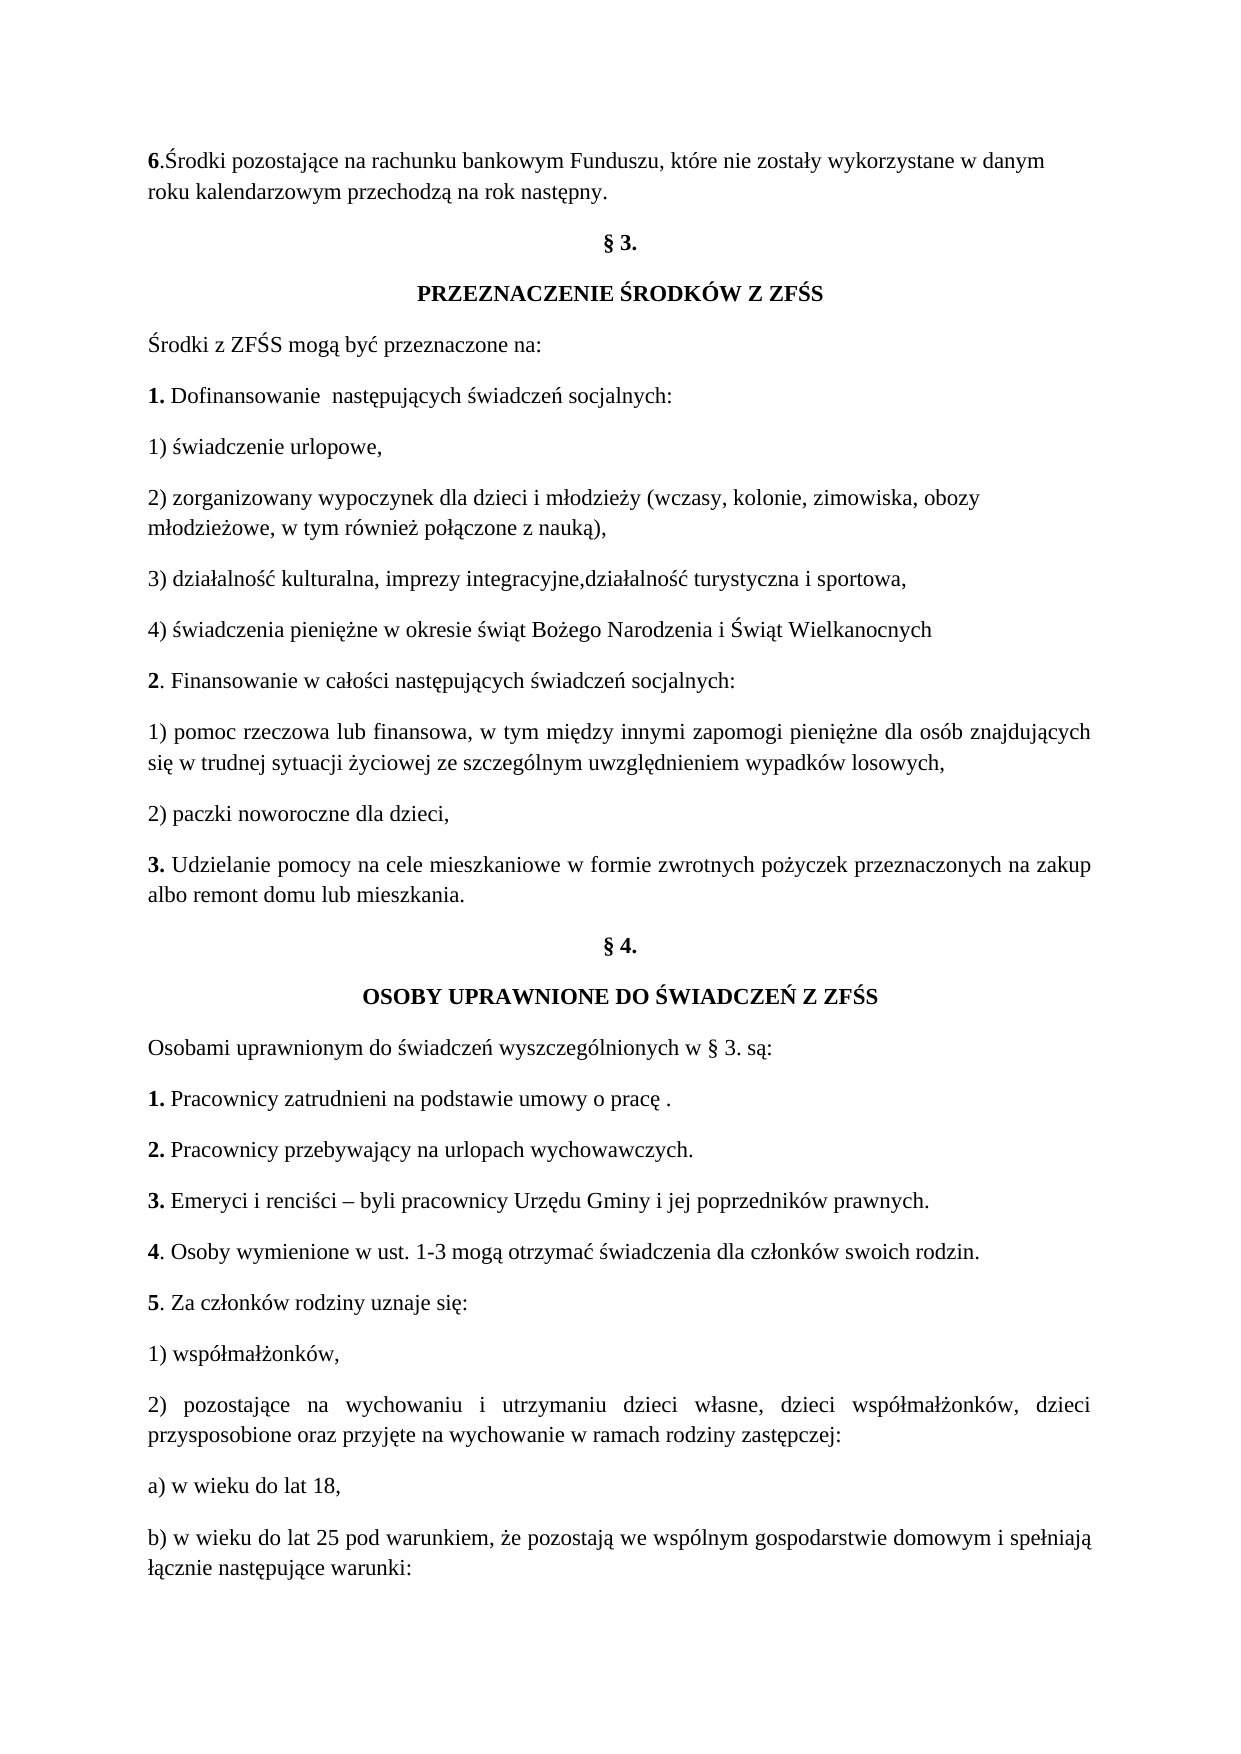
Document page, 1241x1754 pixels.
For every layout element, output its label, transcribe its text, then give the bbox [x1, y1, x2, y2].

text PRZEZNACZENIE ŚRODKÓW Z ZFŚS [148, 280, 1093, 306]
text 5. Za członków rodziny uznaje się: [148, 1289, 1093, 1316]
text 4. Osoby wymienione w ust. 1-3 mogą otrzymać świadczenia dla członków swoich rodzin. [148, 1238, 1093, 1264]
text 1) świadczenie urlopowe, [148, 433, 1093, 459]
text 2. Pracownicy przebywający na urlopach wychowawczych. [148, 1136, 1093, 1162]
text 3) działalność kulturalna, imprezy integracyjne,działalność turystyczna i sportowa, [148, 565, 1093, 592]
text 4) świadczenia pieniężne w okresie świąt Bożego Narodzenia i Świąt Wielkanocnych [148, 616, 1093, 643]
text Osobami uprawnionym do świadczeń wyszczególnionych w § 3. są: [148, 1034, 1093, 1060]
text § 4. [148, 932, 1093, 958]
text Środki z ZFŚS mogą być przeznaczone na: [148, 331, 1093, 357]
text 2) paczki noworoczne dla dzieci, [148, 800, 1093, 826]
text b) w wieku do lat 25 pod warunkiem, że pozostają we wspólnym gospodarstwie domowym i spełniają łącznie następujące warunki: [148, 1524, 1093, 1580]
text § 3. [148, 229, 1093, 255]
text 1. Dofinansowanie następujących świadczeń socjalnych: [148, 382, 1093, 408]
text 2. Finansowanie w całości następujących świadczeń socjalnych: [148, 667, 1093, 694]
text 2) pozostające na wychowaniu i utrzymaniu dzieci własne, dzieci współmałżonków, dzieci przysposobione oraz przyjęte na wychowanie w ramach rodziny zastępczej: [148, 1391, 1093, 1448]
text 1. Pracownicy zatrudnieni na podstawie umowy o pracę . [148, 1085, 1093, 1111]
text 3. Udzielanie pomocy na cele mieszkaniowe w formie zwrotnych pożyczek przeznaczonych na zakup albo remont domu lub mieszkania. [148, 851, 1093, 907]
text 1) pomoc rzeczowa lub finansowa, w tym między innymi zapomogi pieniężne dla osób znajdujących się w trudnej sytuacji życiowej ze szczególnym uwzględnieniem wypadków losowych, [148, 718, 1093, 775]
text a) w wieku do lat 18, [148, 1473, 1093, 1499]
text 2) zorganizowany wypoczynek dla dzieci i młodzieży (wczasy, kolonie, zimowiska, obozy młodzieżowe, w tym również połączone z nauką), [148, 484, 1093, 541]
text 3. Emeryci i renciści – byli pracownicy Urzędu Gminy i jej poprzedników prawnych. [148, 1187, 1093, 1213]
text 6.Środki pozostające na rachunku bankowym Funduszu, które nie zostały wykorzystane w danym roku kalendarzowym przechodzą na rok następny. [148, 148, 1093, 204]
text 1) współmałżonków, [148, 1340, 1093, 1367]
text OSOBY UPRAWNIONE DO ŚWIADCZEŃ Z ZFŚS [148, 983, 1093, 1009]
